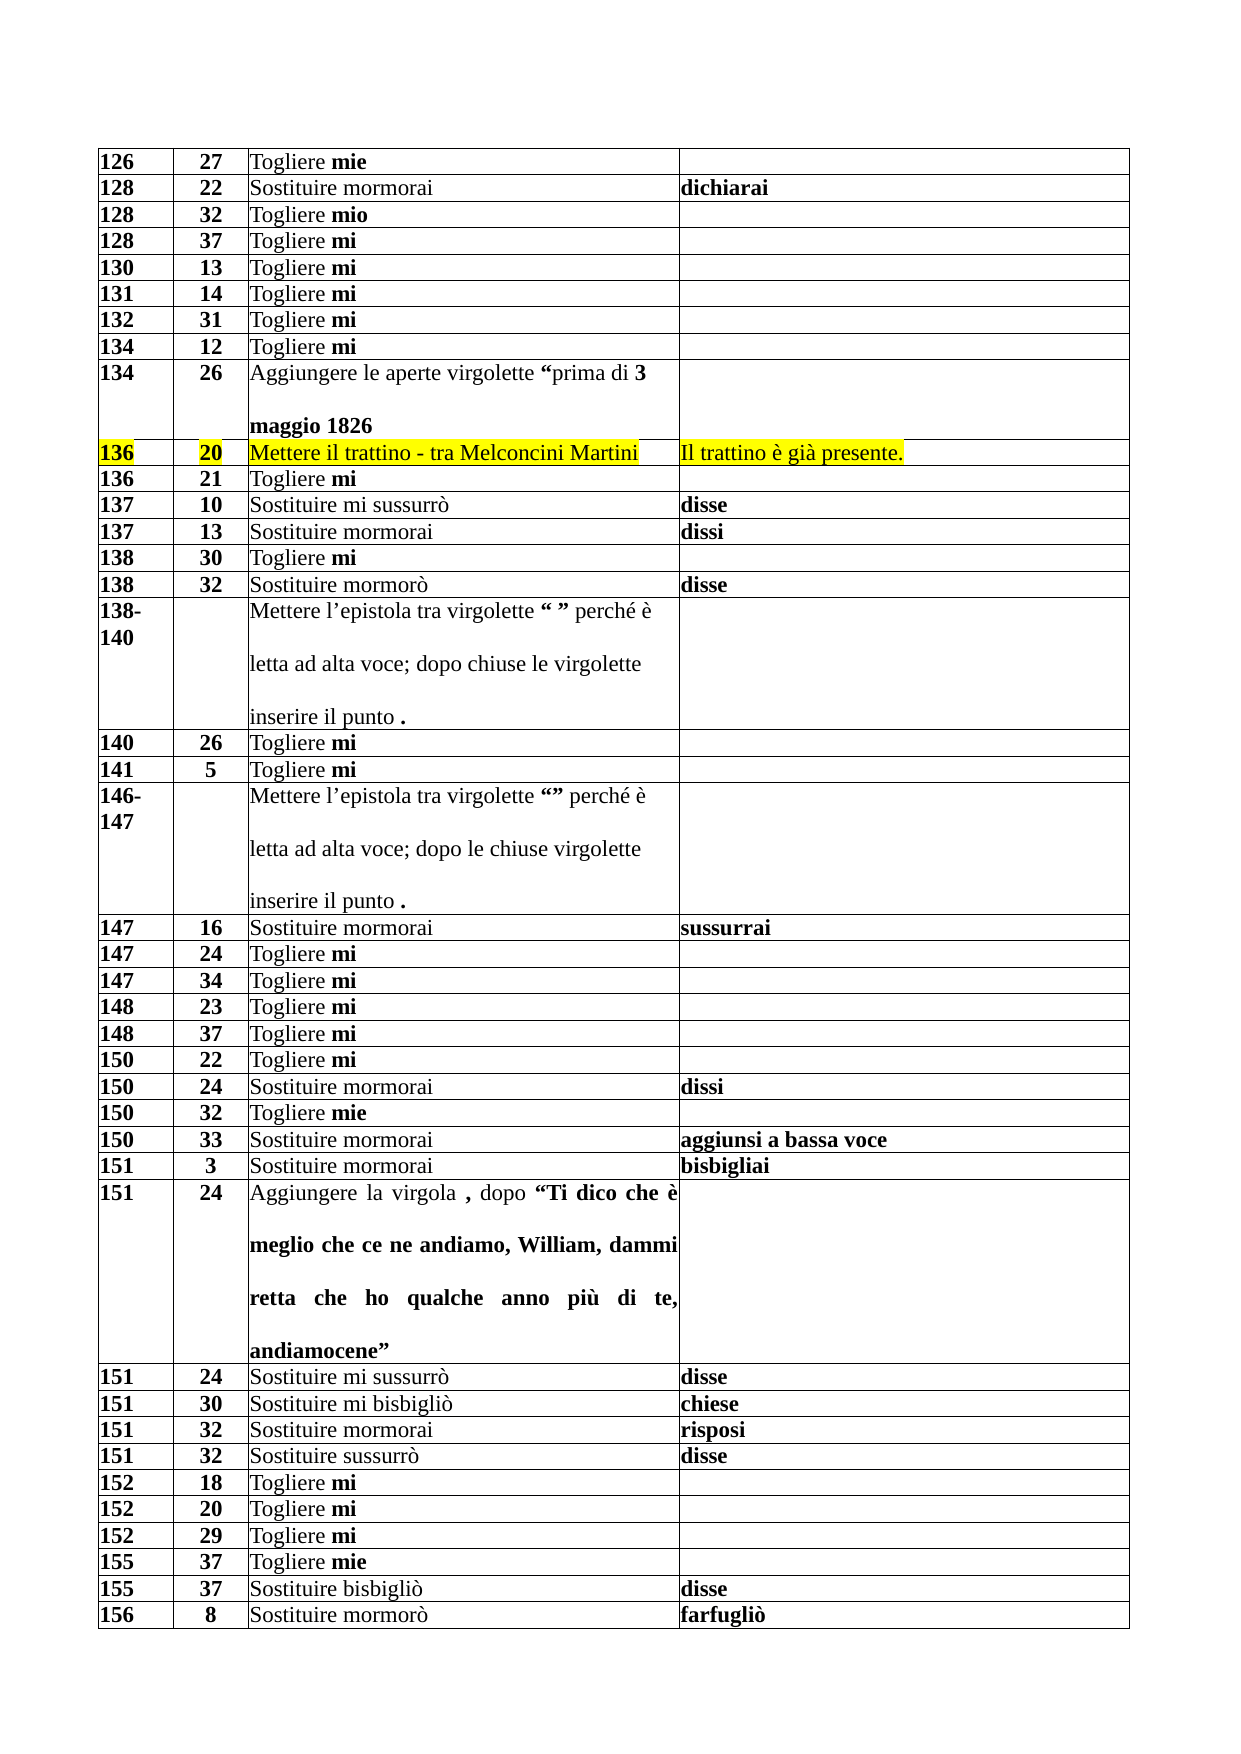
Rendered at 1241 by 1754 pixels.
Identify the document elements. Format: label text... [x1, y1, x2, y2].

table_cell 32 [174, 572, 248, 597]
table_cell Togliere mi [249, 757, 679, 782]
table_cell 128 [99, 175, 173, 201]
table_cell Togliere mie [249, 1549, 679, 1575]
table_cell 146-147 [99, 783, 173, 914]
table_cell 150 [99, 1047, 173, 1073]
table_cell Aggiungere le aperte virgolette “prima di 3 maggio 1826 [249, 360, 679, 438]
table_cell 24 [174, 1364, 248, 1389]
table_cell [680, 1100, 1129, 1126]
table_cell Sostituire mormorai [249, 1127, 679, 1152]
table_cell Mettere l’epistola tra virgolette “ ” perché è letta ad alta voce; dopo chiuse le virgolette inserire il punto . [249, 598, 679, 729]
table_cell farfugliò [680, 1602, 1129, 1628]
table_cell [680, 255, 1129, 280]
table_cell 24 [174, 1180, 248, 1363]
table_cell 24 [174, 1074, 248, 1099]
table_cell 128 [99, 202, 173, 227]
table_cell 14 [174, 281, 248, 306]
table_cell Aggiungere la virgola , dopo “Ti dico che è meglio che ce ne andiamo, William, dammi retta che ho qualche anno più di te, andiamocene” [249, 1180, 679, 1363]
table_cell 128 [99, 228, 173, 253]
table_cell 137 [99, 519, 173, 544]
table_cell Togliere mi [249, 255, 679, 280]
table_cell 10 [174, 492, 248, 518]
table_cell Togliere mi [249, 1021, 679, 1046]
table_cell 150 [99, 1127, 173, 1152]
table_cell [680, 202, 1129, 227]
table_cell 147 [99, 968, 173, 993]
table_cell Sostituire mormorai [249, 1417, 679, 1442]
table_cell [680, 757, 1129, 782]
table_cell Sostituire sussurrò [249, 1444, 679, 1469]
table_cell 138 [99, 572, 173, 597]
table_cell Mettere l’epistola tra virgolette “” perché è letta ad alta voce; dopo le chiuse virgolette inserire il punto . [249, 783, 679, 914]
table_cell [680, 598, 1129, 729]
table_cell Togliere mi [249, 1523, 679, 1548]
table_cell Sostituire mi bisbigliò [249, 1391, 679, 1416]
table_cell Togliere mie [249, 1100, 679, 1126]
table_cell Togliere mi [249, 334, 679, 359]
table_cell 30 [174, 545, 248, 571]
table_cell Sostituire mormorai [249, 1074, 679, 1099]
table_cell 32 [174, 202, 248, 227]
table_cell 134 [99, 360, 173, 438]
table_cell [680, 1496, 1129, 1522]
table_cell 152 [99, 1470, 173, 1495]
table_cell 136 [99, 466, 173, 491]
table_cell [680, 730, 1129, 756]
table_cell Togliere mie [249, 149, 679, 174]
table_cell 32 [174, 1444, 248, 1469]
table_cell 140 [99, 730, 173, 756]
table_cell 147 [99, 941, 173, 967]
table_cell 37 [174, 1549, 248, 1575]
table_cell disse [680, 1444, 1129, 1469]
table_cell Togliere mi [249, 307, 679, 333]
table_cell 34 [174, 968, 248, 993]
table_cell 156 [99, 1602, 173, 1628]
table_cell 26 [174, 730, 248, 756]
table_cell 151 [99, 1417, 173, 1442]
table_cell [174, 783, 248, 914]
table_cell 131 [99, 281, 173, 306]
table_cell 20 [174, 1496, 248, 1522]
table_cell 33 [174, 1127, 248, 1152]
table_cell 18 [174, 1470, 248, 1495]
table_cell [680, 968, 1129, 993]
table_cell Sostituire mormorò [249, 1602, 679, 1628]
table_cell [680, 334, 1129, 359]
table_cell 12 [174, 334, 248, 359]
table_cell Togliere mi [249, 1470, 679, 1495]
table_cell 27 [174, 149, 248, 174]
table_cell 5 [174, 757, 248, 782]
table_cell 151 [99, 1153, 173, 1178]
table_cell 22 [174, 1047, 248, 1073]
table_cell Sostituire mi sussurrò [249, 492, 679, 518]
table_cell 32 [174, 1100, 248, 1126]
table_cell disse [680, 1364, 1129, 1389]
table_cell 152 [99, 1496, 173, 1522]
table_cell 138-140 [99, 598, 173, 729]
table_cell 134 [99, 334, 173, 359]
table_cell 147 [99, 915, 173, 940]
table_cell [680, 360, 1129, 438]
table_cell 21 [174, 466, 248, 491]
table_cell 132 [99, 307, 173, 333]
table_cell Il trattino è già presente. [680, 440, 1129, 465]
table_cell 141 [99, 757, 173, 782]
table_cell 126 [99, 149, 173, 174]
table_cell 151 [99, 1180, 173, 1363]
table_cell 13 [174, 519, 248, 544]
table_cell 29 [174, 1523, 248, 1548]
table_cell 130 [99, 255, 173, 280]
table_cell Sostituire mormorai [249, 519, 679, 544]
table_cell 150 [99, 1100, 173, 1126]
table_cell [680, 545, 1129, 571]
table_cell bisbigliai [680, 1153, 1129, 1178]
table_cell 37 [174, 1576, 248, 1601]
table_cell [680, 1523, 1129, 1548]
table_cell 148 [99, 1021, 173, 1046]
table_cell disse [680, 572, 1129, 597]
table_cell dichiarai [680, 175, 1129, 201]
table_cell [680, 1047, 1129, 1073]
table_cell Togliere mi [249, 968, 679, 993]
table_cell Togliere mi [249, 545, 679, 571]
table_cell Sostituire mormorai [249, 175, 679, 201]
table_cell [680, 783, 1129, 914]
table_cell 23 [174, 994, 248, 1020]
table_cell [680, 1549, 1129, 1575]
table_cell Togliere mio [249, 202, 679, 227]
table_cell dissi [680, 519, 1129, 544]
table_cell Sostituire mormorò [249, 572, 679, 597]
table_cell [174, 598, 248, 729]
table_cell Sostituire mormorai [249, 1153, 679, 1178]
table_cell Sostituire mi sussurrò [249, 1364, 679, 1389]
table_cell [680, 228, 1129, 253]
table_cell Sostituire mormorai [249, 915, 679, 940]
table_cell 20 [174, 440, 248, 465]
table_cell dissi [680, 1074, 1129, 1099]
table_cell [680, 941, 1129, 967]
table_cell 155 [99, 1576, 173, 1601]
table_cell [680, 307, 1129, 333]
table_cell 151 [99, 1444, 173, 1469]
table_cell 8 [174, 1602, 248, 1628]
table_cell sussurrai [680, 915, 1129, 940]
table_cell Togliere mi [249, 466, 679, 491]
table_cell 152 [99, 1523, 173, 1548]
table_cell 16 [174, 915, 248, 940]
table_cell 136 [99, 440, 173, 465]
table_cell [680, 149, 1129, 174]
table_cell 32 [174, 1417, 248, 1442]
table_cell 26 [174, 360, 248, 438]
table_cell 137 [99, 492, 173, 518]
table_cell Sostituire bisbigliò [249, 1576, 679, 1601]
table_cell 37 [174, 1021, 248, 1046]
table_cell Togliere mi [249, 1047, 679, 1073]
table_cell 37 [174, 228, 248, 253]
table_cell [680, 994, 1129, 1020]
table_cell [680, 1470, 1129, 1495]
table_cell [680, 1021, 1129, 1046]
table_cell 13 [174, 255, 248, 280]
table_cell 3 [174, 1153, 248, 1178]
table_cell risposi [680, 1417, 1129, 1442]
table_cell Mettere il trattino - tra Melconcini Martini [249, 440, 679, 465]
table_cell chiese [680, 1391, 1129, 1416]
table_cell 24 [174, 941, 248, 967]
table_cell Togliere mi [249, 994, 679, 1020]
table_cell aggiunsi a bassa voce [680, 1127, 1129, 1152]
table_cell Togliere mi [249, 730, 679, 756]
table_cell 151 [99, 1364, 173, 1389]
table_cell 31 [174, 307, 248, 333]
table_cell Togliere mi [249, 1496, 679, 1522]
table_cell Togliere mi [249, 228, 679, 253]
table_cell 30 [174, 1391, 248, 1416]
table_cell Togliere mi [249, 281, 679, 306]
table_cell [680, 281, 1129, 306]
table_cell 138 [99, 545, 173, 571]
table_cell disse [680, 492, 1129, 518]
table_cell 151 [99, 1391, 173, 1416]
table_cell 150 [99, 1074, 173, 1099]
table_cell [680, 1180, 1129, 1363]
table_cell 22 [174, 175, 248, 201]
table_cell Togliere mi [249, 941, 679, 967]
table_cell disse [680, 1576, 1129, 1601]
table_cell 155 [99, 1549, 173, 1575]
table_cell 148 [99, 994, 173, 1020]
table_cell [680, 466, 1129, 491]
